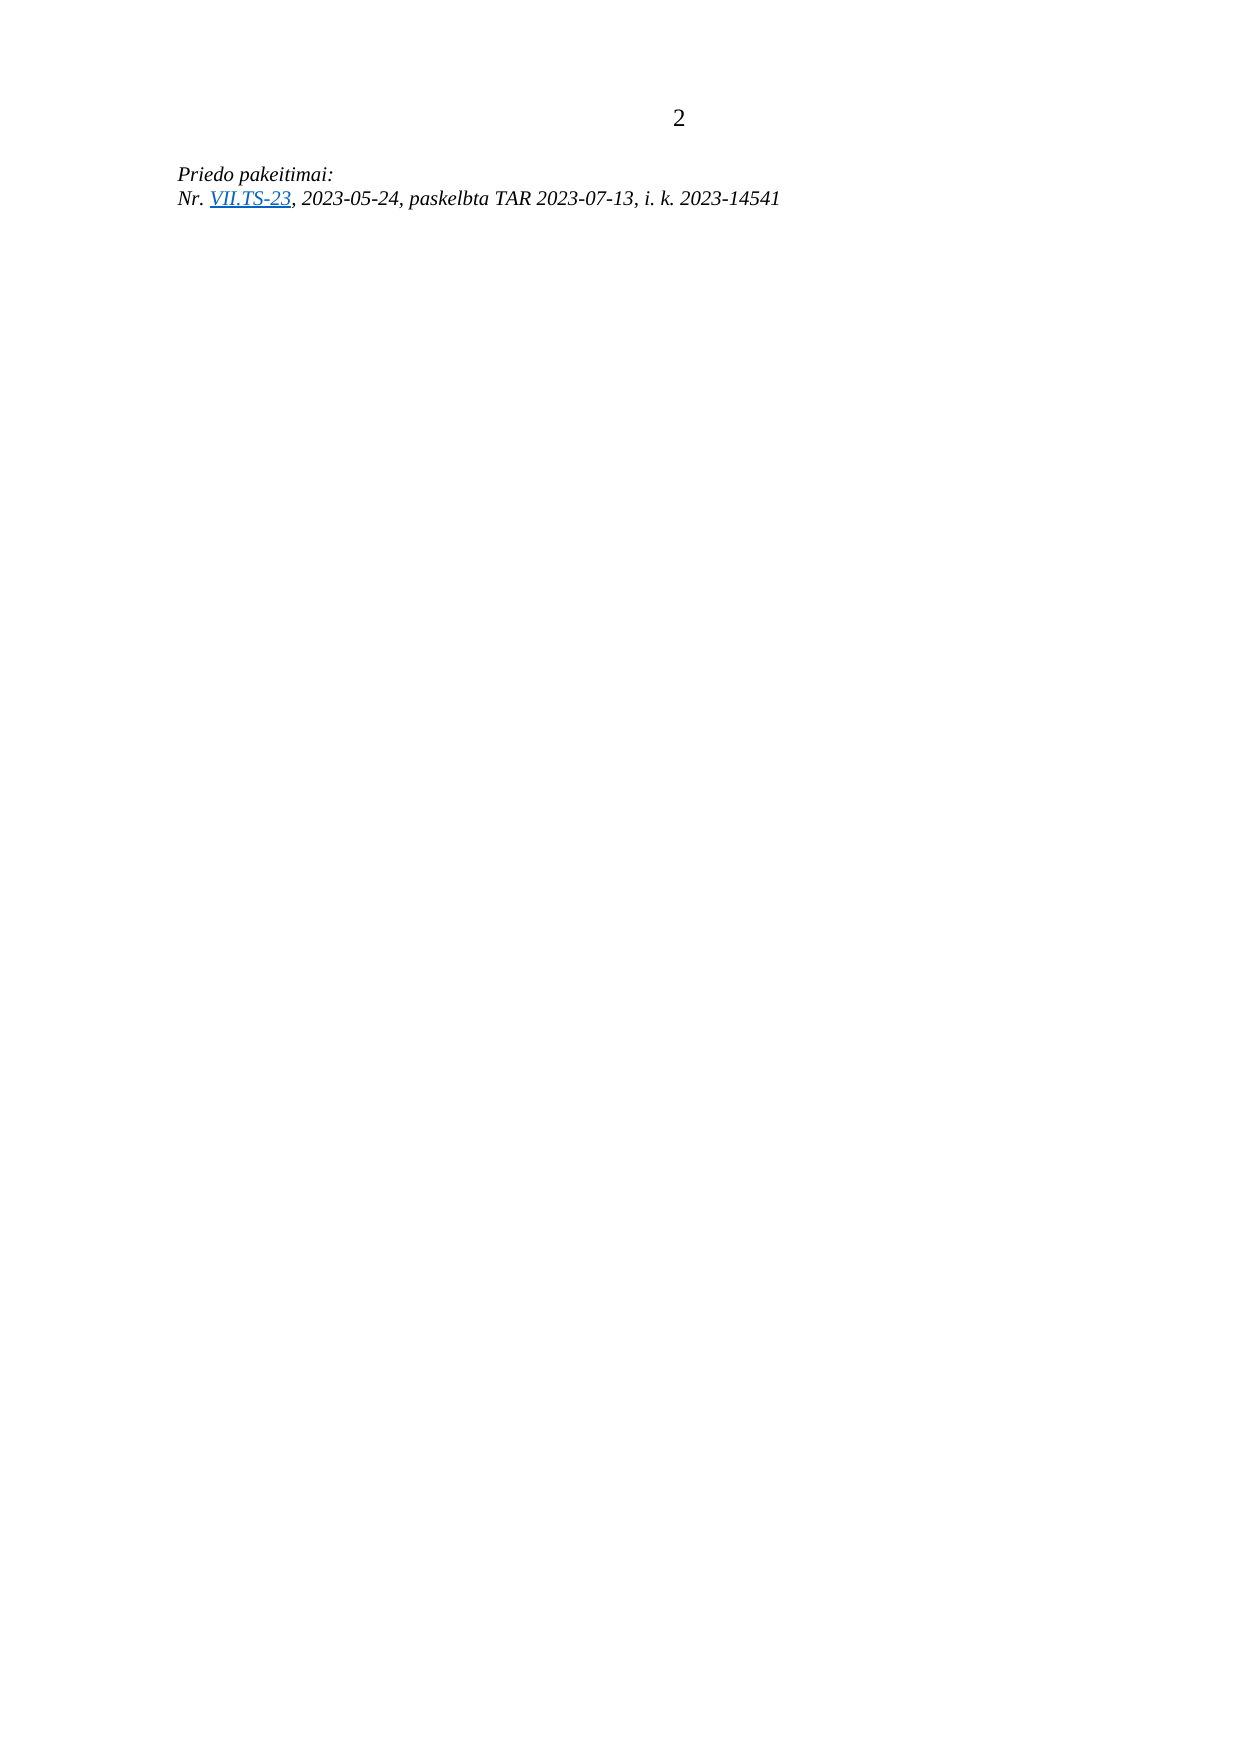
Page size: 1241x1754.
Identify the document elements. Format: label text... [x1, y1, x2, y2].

text Priedo pakeitimai: [177, 162, 1181, 186]
text Nr. VII.TS-23, 2023-05-24, paskelbta TAR 2023-07-13, i. k. 2023-14541 [177, 186, 1181, 210]
